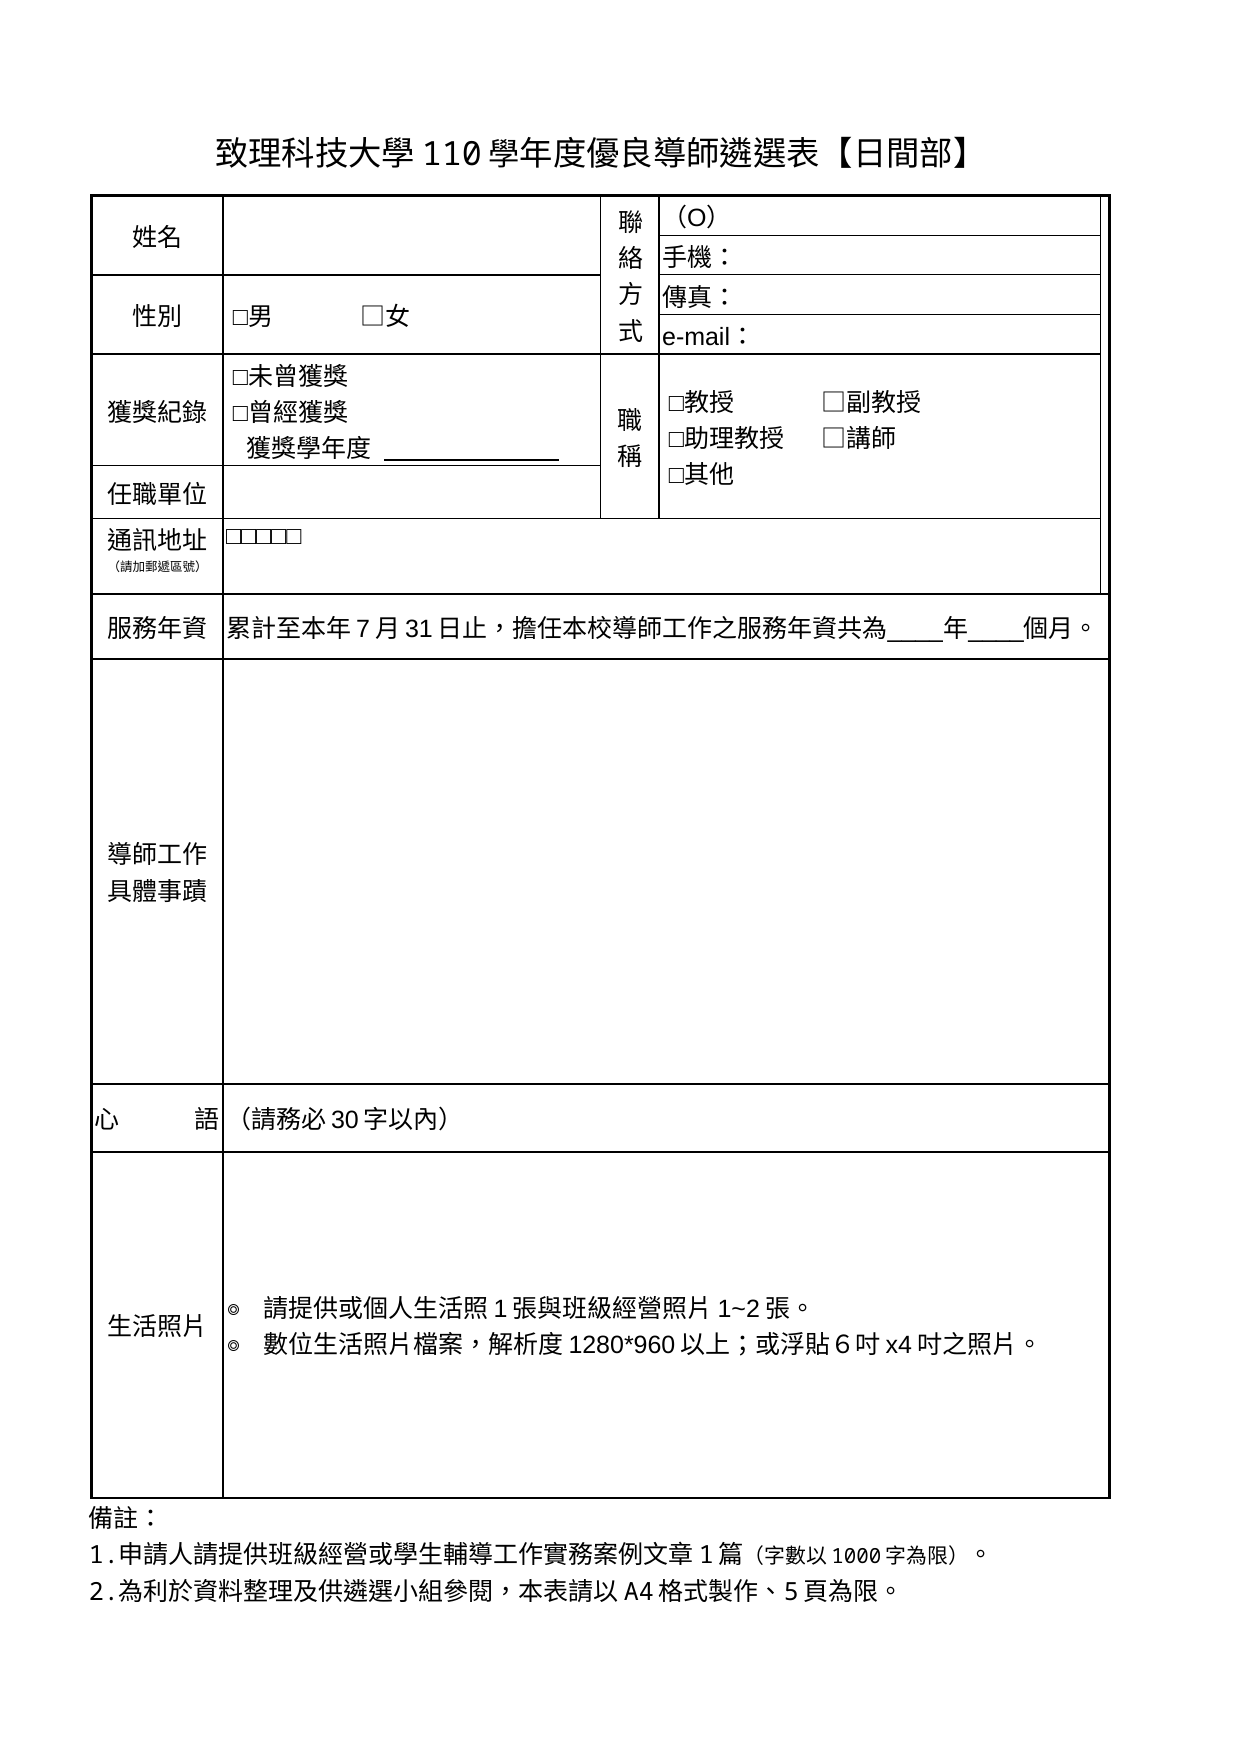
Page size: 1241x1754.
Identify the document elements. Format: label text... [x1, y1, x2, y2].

text 備註： [89, 1499, 1152, 1535]
table_cell 心 語 [93, 1085, 222, 1151]
table_cell 職 稱 [601, 355, 658, 518]
table_header 致理科技大學110學年度優良導師遴選表【日間部】 [92, 127, 1109, 194]
table_cell 導師工作 具體事蹟 [93, 660, 222, 1083]
text 1.申請人請提供班級經營或學生輔導工作實務案例文章1篇（字數以1000字為限）。 [89, 1535, 1152, 1571]
table_cell □男 □女 [224, 276, 600, 353]
table_cell 手機： [660, 236, 1100, 274]
table_cell 生活照片 [93, 1153, 222, 1497]
table_cell 請提供或個人生活照1張與班級經營照片1~2張。 數位生活照片檔案，解析度1280*960以上；或浮貼６吋x4吋之照片。 [224, 1153, 1108, 1497]
table_cell □教授 □副教授 □助理教授 □講師 □其他 [660, 355, 1100, 518]
table_cell 累計至本年7月31日止，擔任本校導師工作之服務年資共為____年____個月。 [224, 595, 1108, 658]
table_cell 獲獎紀錄 [93, 355, 222, 465]
table_cell □未曾獲獎 □曾經獲獎 獲獎學年度 [224, 355, 600, 465]
table_cell 傳真： [660, 275, 1100, 313]
table_cell [224, 466, 600, 518]
table_cell [224, 660, 1108, 1083]
table_cell （O） [660, 197, 1100, 235]
text 2.為利於資料整理及供遴選小組參閱，本表請以A4格式製作、5頁為限。 [89, 1571, 1152, 1607]
table_cell e-mail： [660, 315, 1100, 353]
table_cell 任職單位 [93, 466, 222, 518]
table_cell □□□□□ [224, 519, 1100, 593]
table_cell [1101, 197, 1108, 593]
table_cell [224, 197, 600, 274]
table_cell 服務年資 [93, 595, 222, 658]
table_cell 通訊地址 （請加郵遞區號） [93, 519, 222, 593]
table_cell 姓名 [93, 197, 222, 274]
table_cell 聯 絡 方 式 [601, 197, 658, 353]
table_cell （請務必30字以內） [224, 1085, 1108, 1151]
table_cell 性別 [93, 276, 222, 353]
